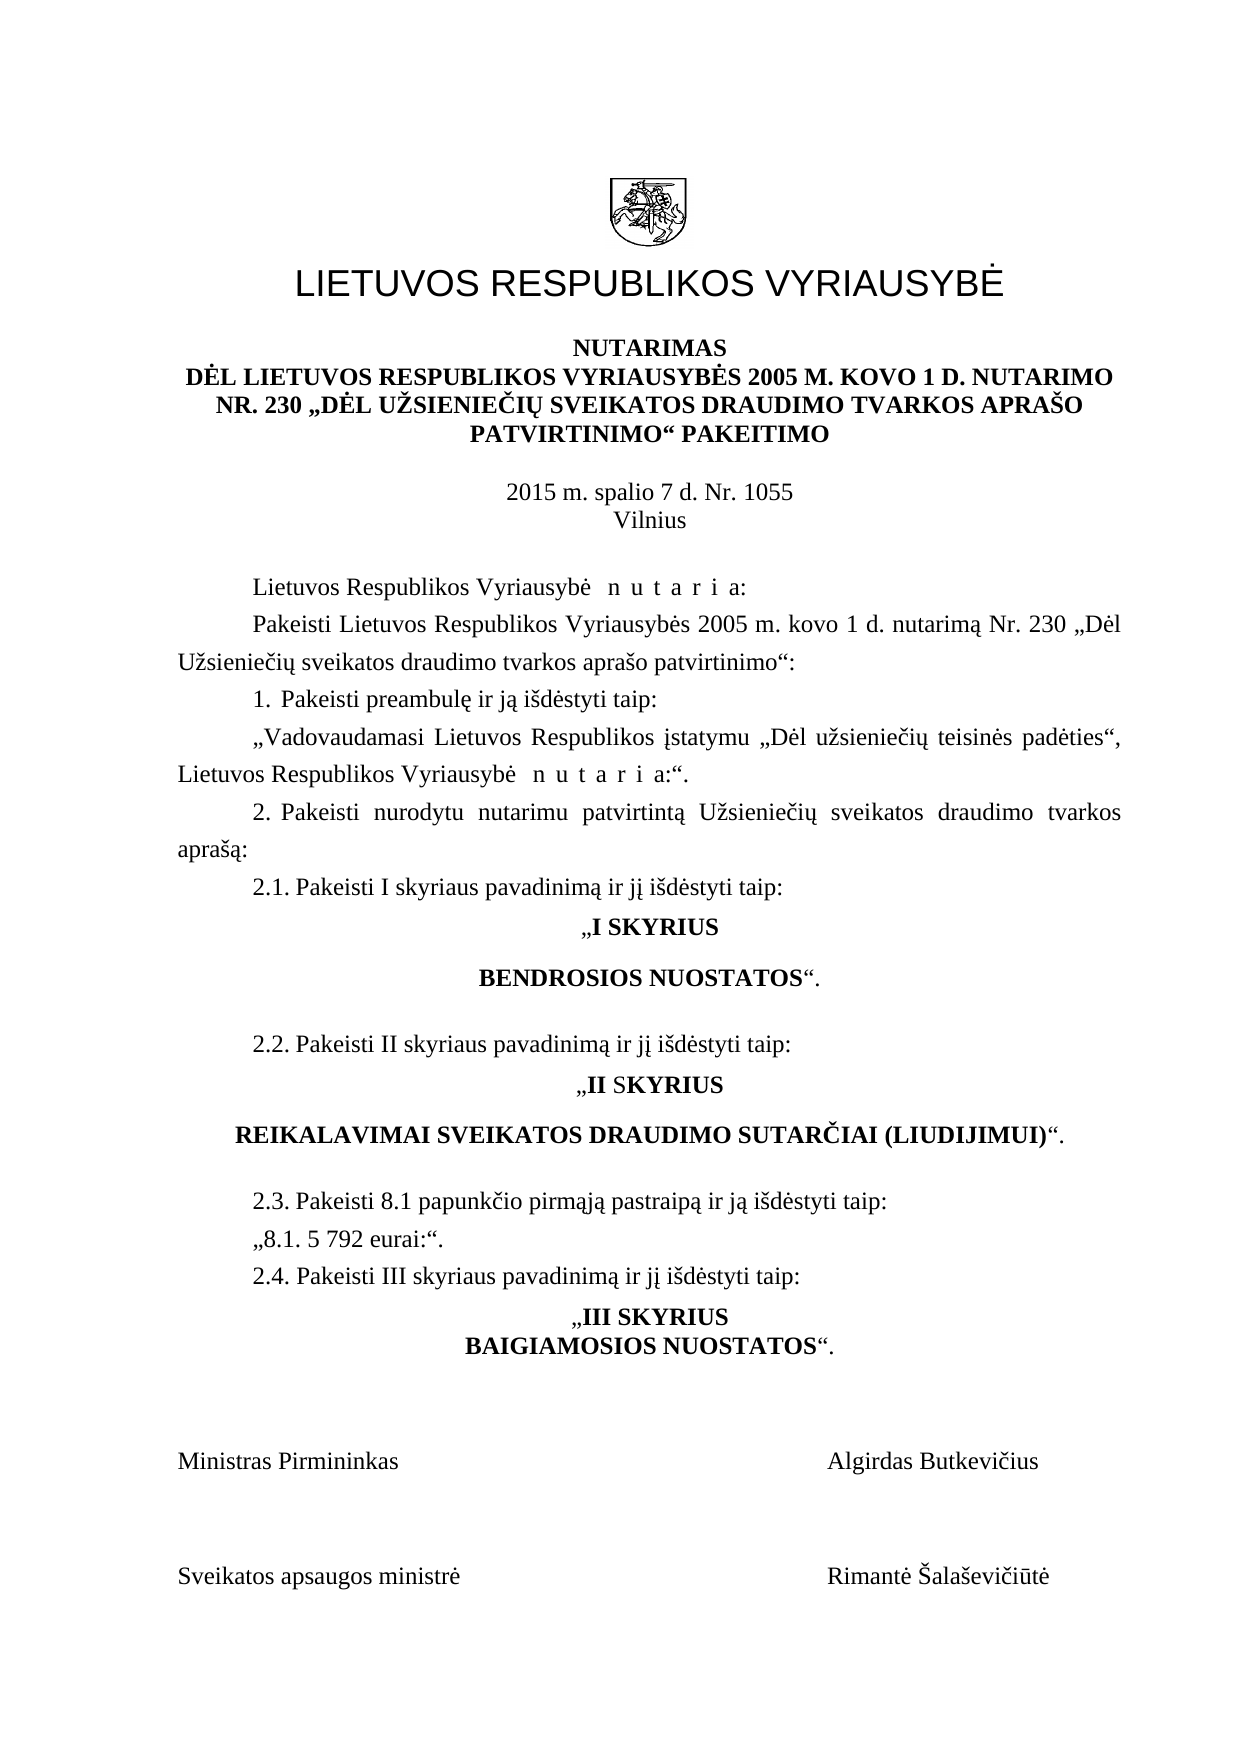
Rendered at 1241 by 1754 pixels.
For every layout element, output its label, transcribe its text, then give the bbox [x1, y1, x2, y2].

text BENDROSIOS NUOSTATOS“. [177, 963, 1122, 991]
text nutarimas [177, 333, 1122, 362]
text Ministras Pirmininkas Algirdas Butkevičius [177, 1446, 1122, 1474]
text Sveikatos apsaugos ministrė Rimantė Šalaševičiūtė [177, 1561, 1122, 1589]
text 2. Pakeisti nurodytu nutarimu patvirtintą Užsieniečių sveikatos draudimo tvarkos aprašą: [177, 788, 1122, 863]
text 2015 m. spalio 7 d. Nr. 1055 Vilnius [177, 477, 1122, 534]
text Dėl LIETUVOS RESPUBLIKOS VYRIAUSYBĖS 2005 M. KOVO 1 D. NUTARIMO NR. 230 „DĖL UŽSIENIEČIŲ SVEIKATOS DRAUDIMO TVARKOS APRAŠO PATVIRTINIMO“ PAKEITIMO [177, 362, 1122, 448]
text Lietuvos Respublikos Vyriausybė [177, 261, 1122, 304]
text Pakeisti Lietuvos Respublikos Vyriausybės 2005 m. kovo 1 d. nutarimą Nr. 230 „Dėl Užsieniečių sveikatos draudimo tvarkos aprašo patvirtinimo“: [177, 600, 1122, 675]
text BAIGIAMOSIOS NUOSTATOS“. [177, 1331, 1122, 1359]
text 2.3. Pakeisti 8.1 papunkčio pirmąją pastraipą ir ją išdėstyti taip: [177, 1177, 1122, 1215]
text „II SKYRIUS [177, 1070, 1122, 1098]
text „8.1. 5 792 eurai:“. [177, 1215, 1122, 1252]
text „I SKYRIUS [177, 912, 1122, 941]
text „III SKYRIUS [177, 1302, 1122, 1331]
text 1. Pakeisti preambulę ir ją išdėstyti taip: [177, 675, 1122, 713]
text 2.2. Pakeisti II skyriaus pavadinimą ir jį išdėstyti taip: [177, 1020, 1122, 1058]
text REIKALAVIMAI SVEIKATOS DRAUDIMO SUTARČIAI (LIUDIJIMUI)“. [177, 1120, 1122, 1149]
text 2.4. Pakeisti III skyriaus pavadinimą ir jį išdėstyti taip: [177, 1252, 1122, 1290]
text 2.1. Pakeisti I skyriaus pavadinimą ir jį išdėstyti taip: [177, 863, 1122, 900]
text „Vadovaudamasi Lietuvos Respublikos įstatymu „Dėl užsieniečių teisinės padėties“, Lietuvos Respublikos Vyriausybė nutaria:“. [177, 713, 1122, 788]
text Lietuvos Respublikos Vyriausybė nutaria: [177, 563, 1122, 600]
